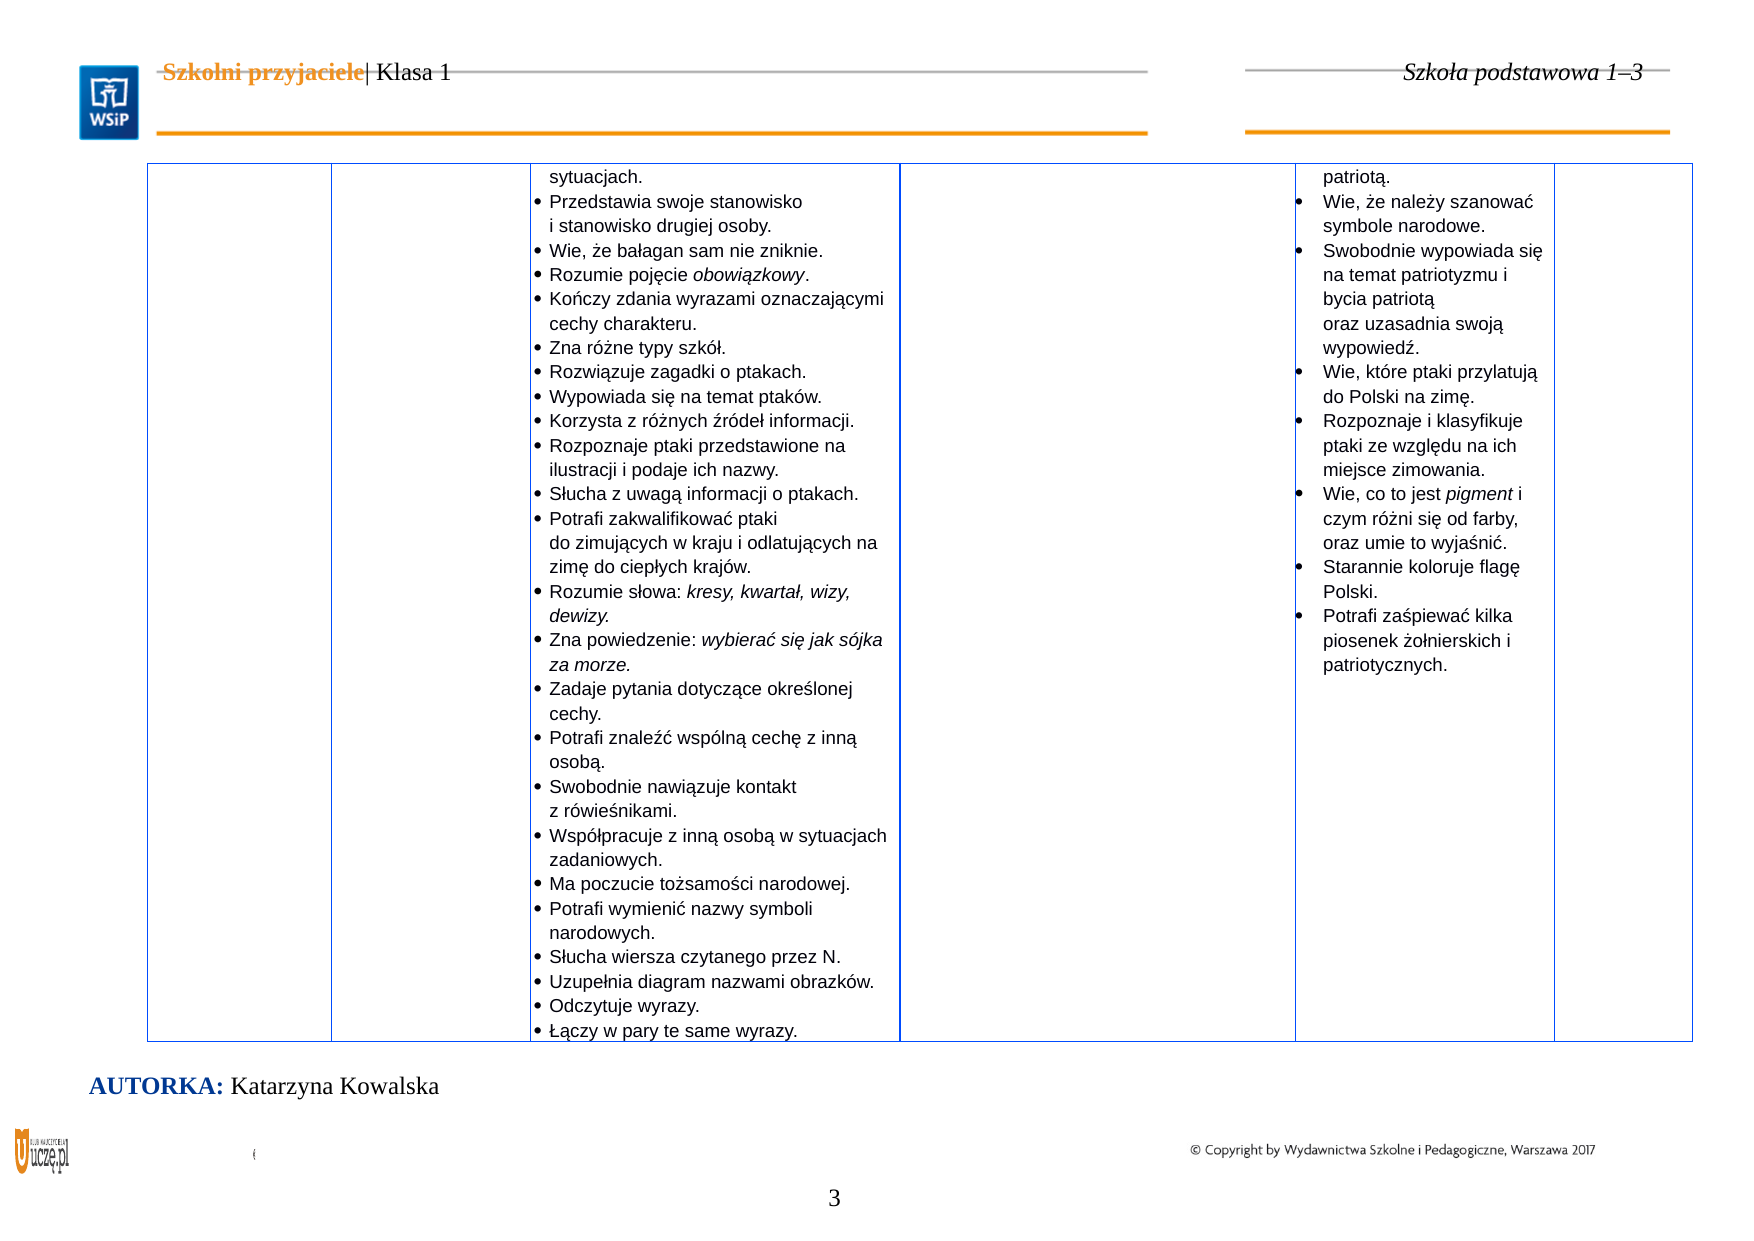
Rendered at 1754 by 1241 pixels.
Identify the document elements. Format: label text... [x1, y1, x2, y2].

table_cell [1555, 164, 1692, 1041]
table_cell Swobodnie i płynnie wypowiada się na określony temat. Prezentuje swoje stanowisko i je argumentuje. Trafnie uzasadnia swoją wypowiedź. Poprawnie odczytuje wzory obrazkowe i odczytuje wyrazy, odpowiednio modulując swój głos. Czyta trudniejszy tekst ze zrozumieniem. Trafnie ocenia zachowanie bohaterów przedstawionych na ilustracji. Dokonuje trafnej oceny postępowania bohatera opowiadania. Z uwagą słucha wypowiedzi innych. Wyjaśnia pojęcie obowiązkowy. Potrafi wyjaśnić słowa: kresy, kwartał, wizy, dewizy. Rozumie i wyjaśnia powiedzenie: wybierać się jak sójka za morze. Rozumie sens zdań: „Jest wiele okazji do pomagania innym. Trzeba tylko uważnie się rozglądać!” oraz umie go objaśnić. Rozumie i wyjaśnia pojęcie Ojczyzna. Recytuje fragmenty wiersza Władysława Bełzy „Katechizm polskiego dziecka”. Recytuje rymowankę z pamięci. Wie, że są różne jaja, dostrzega podobieństwa i różnice między nimi oraz mówi o tym na forum klasy. Zadaje pytania dotyczące ptaków. Poprawnie zadaje pytania zamknięte. Pisze starannie zdanie w liniaturze. Wie, czym jest dzień 11 listopada dla Polaków oraz wyjaśnia, z jakim wydarzeniem jest związany. Wymienia kilka sposobów na to, jak być siedmioletnim patriotą. Wie, że należy szanować symbole narodowe. Swobodnie wypowiada się na temat patriotyzmu i bycia patriotą oraz uzasadnia swoją wypowiedź. Wie, które ptaki przylatują do Polski na zimę. Rozpoznaje i klasyfikuje ptaki ze względu na ich miejsce zimowania. Wie, co to jest pigment i czym różni się od farby, oraz umie to wyjaśnić. Starannie koloruje flagę Polski. Potrafi zaśpiewać kilka piosenek żołnierskich i patriotycznych. [1296, 164, 1554, 1041]
table_cell [332, 164, 530, 1041]
table_cell [148, 164, 331, 1041]
table_cell Słucha tekstów czytanych przez N. Odpowiada na pytania do tekstu. Wypowiada się na określony temat na podstawie wysłuchanego tekstu oraz ilustracji. Słucha wypowiedzi innych osób. Słucha wiersza i dokonuje jego analizy. Próbuje odgadnąć, co się wydarzyło. Prezentuje swoje stanowisko i stara się je uargumentować. Przewiduje przyczynę. Stosuje zasadę jednominutowej wypowiedzi. Podaje propozycję tematu zajęć i uzasadnia swoją wypowiedź. Zadaje pytania zamknięte. Przedstawia scenkę dialogową. Dobiera podpis do obrazka. Dokonuje oceny pracy innych. Uzasadnia swoje rozwiązanie. Opowiada historyjkę obrazkową. Wie, kiedy należy wezwać pomoc. Wie, co oznaczają zdania: „Jest wiele okazji do pomagania innym. Trzeba tylko uważnie się rozglądać!”. Podaje skojarzenia do słowa pomoc. Podaje przykłady pomocy innym i klasyfikuje je według kategorii. Rozróżnia litery j oraz i w wyrazach. Recytuje rymowankę. Próbuje nauczyć się rymowanki na pamięć. Uważnie słucha nagrania wiersza. Improwizuje treść wiersza w małej formie teatralnej. Układa wyraz z liter. Rozpoznaje litery j, J w tekście. Dokonuje analizy i syntezy słuchowo-wzrokowej wyrazów. Dokonuje analizy sylabowej wyrazów. Buduje strukturę dźwiękową wyrazu podstawowego. Porównuje litery j, J pisane i drukowane. Wykonuje ćwiczenia grafomotoryczne. Pisze litery j, J w liniaturze. Czyta globalnie. Czyta prosty tekst ze zrozumieniem. Układa zdania z wyrazów. Pamięta o zasadzie pisowni wielką literą wyrazów rozpoczynających zdanie. Pisze zdanie w liniaturze. Odczytuje poprawnie wzory obrazkowe. Rozumie, że należy dbać o porządek w sali, i wie, jak to robić. Ocenia zachowanie bohaterów przedstawionych na ilustracji. Dokonuje oceny postępowania bohatera opowiadania. Potrafi nazwać zachowanie bohatera. Opisuje swoje zachowanie w określonych sytuacjach. Przedstawia swoje stanowisko i stanowisko drugiej osoby. Wie, że bałagan sam nie zniknie. Rozumie pojęcie obowiązkowy. Kończy zdania wyrazami oznaczającymi cechy charakteru. Zna różne typy szkół. Rozwiązuje zagadki o ptakach. Wypowiada się na temat ptaków. Korzysta z różnych źródeł informacji. Rozpoznaje ptaki przedstawione na ilustracji i podaje ich nazwy. Słucha z uwagą informacji o ptakach. Potrafi zakwalifikować ptaki do zimujących w kraju i odlatujących na zimę do ciepłych krajów. Rozumie słowa: kresy, kwartał, wizy, dewizy. Zna powiedzenie: wybierać się jak sójka za morze. Zadaje pytania dotyczące określonej cechy. Potrafi znaleźć wspólną cechę z inną osobą. Swobodnie nawiązuje kontakt z rówieśnikami. Współpracuje z inną osobą w sytuacjach zadaniowych. Ma poczucie tożsamości narodowej. Potrafi wymienić nazwy symboli narodowych. Słucha wiersza czytanego przez N. Uzupełnia diagram nazwami obrazków. Odczytuje wyrazy. Łączy w pary te same wyrazy. Wypowiada się na temat szanowania symboli narodowych. Z uwagą słucha tekstu inscenizacji. Na podstawie tekstu wyjaśnia, czym dla Polaków jest dzień 11 listopada. Wie, dlaczego dzień 11 listopada nazywany jest również Świętem Niepodległości. Uczestniczy w rozmowie na temat współczesnego patriotyzmu. Odczytuje niektóre symbole znajdujące się na mapie Polski. Rozpoznaje liczbę 8. Potrafi odczytać i zapisać liczbę 8. Potrafi porównać liczbę elementów. Wyszukuje w otoczeniu zbiory o określonej liczbie elementów i tworzy takie zbiory. Rozumie pojęcie liczby 8 w aspekcie kardynalnym i porządkowym. Określa, czego jest po 8, czego jest więcej, a czego mniej niż 8. Uczestniczy w zabawach manipulacyjnych – układa liczmany zgodnie z poleceniami N. Tworzy pary elementów. Odróżnia stronę lewą od prawej. Porównuje liczby. Uczestniczy w zabawie matematyczno-ruchowej. Grupuje elementy w zbiory. Gra w ścigankę obrazkową. Uzupełnia ciąg liczb od 1 do 8. Potrafi obliczyć liczbę niewiadomą w działaniu na dodawanie. Rozwiązuje zadania z niewiadomą. Analizuje treść nietypowego zadania matematycznego i odpowiada na pytania. Oblicza wyniki działań w pamięci. Dokonuje analizy dwóch zapisów działania do tej samej ilustracji. Uzupełnia graf liczbowy wynikami działań na dodawanie. Potrafi zastosować prawo przemienności dodawania. Potrafi wymienić składniki odżywcze znajdujące się w jajku. Dostrzega podobieństwa i różnice między różnymi jajkami. Rozpoznaje jajko przepiórcze, kurze i strusie. Rozumie potrzebę pomagania ptakom w czasie zimy. Zna sposoby pomagania ptakom w czasie zimy. Wymienia zasady dokarmiania ptaków. Wie, w jaki sposób artyści dawniej przygotowywali farby i pigmenty. Przygotowuje pigmenty i farby z produktów codziennego użytku. Koloruje obrazek ptaka zgodnie z podanym kodem. Koloruje flagę Polski. Wykonuje biało-czerwoną dekorację. Uczestniczy w ćwiczeniach oddechowych. Śpiewa piosenkę i do niej tańczy. Słucha hymnu narodowego w pozycji zasadniczej. Poznaje popularne pieśni żołnierskie i patriotyczne. Potrafi odróżnić fortepian od pianina. Aktywnie i z radością uczestniczy w zabawach ruchowych. [531, 164, 899, 1041]
picture [1181, 1132, 1607, 1178]
picture [0, 6, 1671, 164]
table_cell [901, 164, 1295, 1041]
